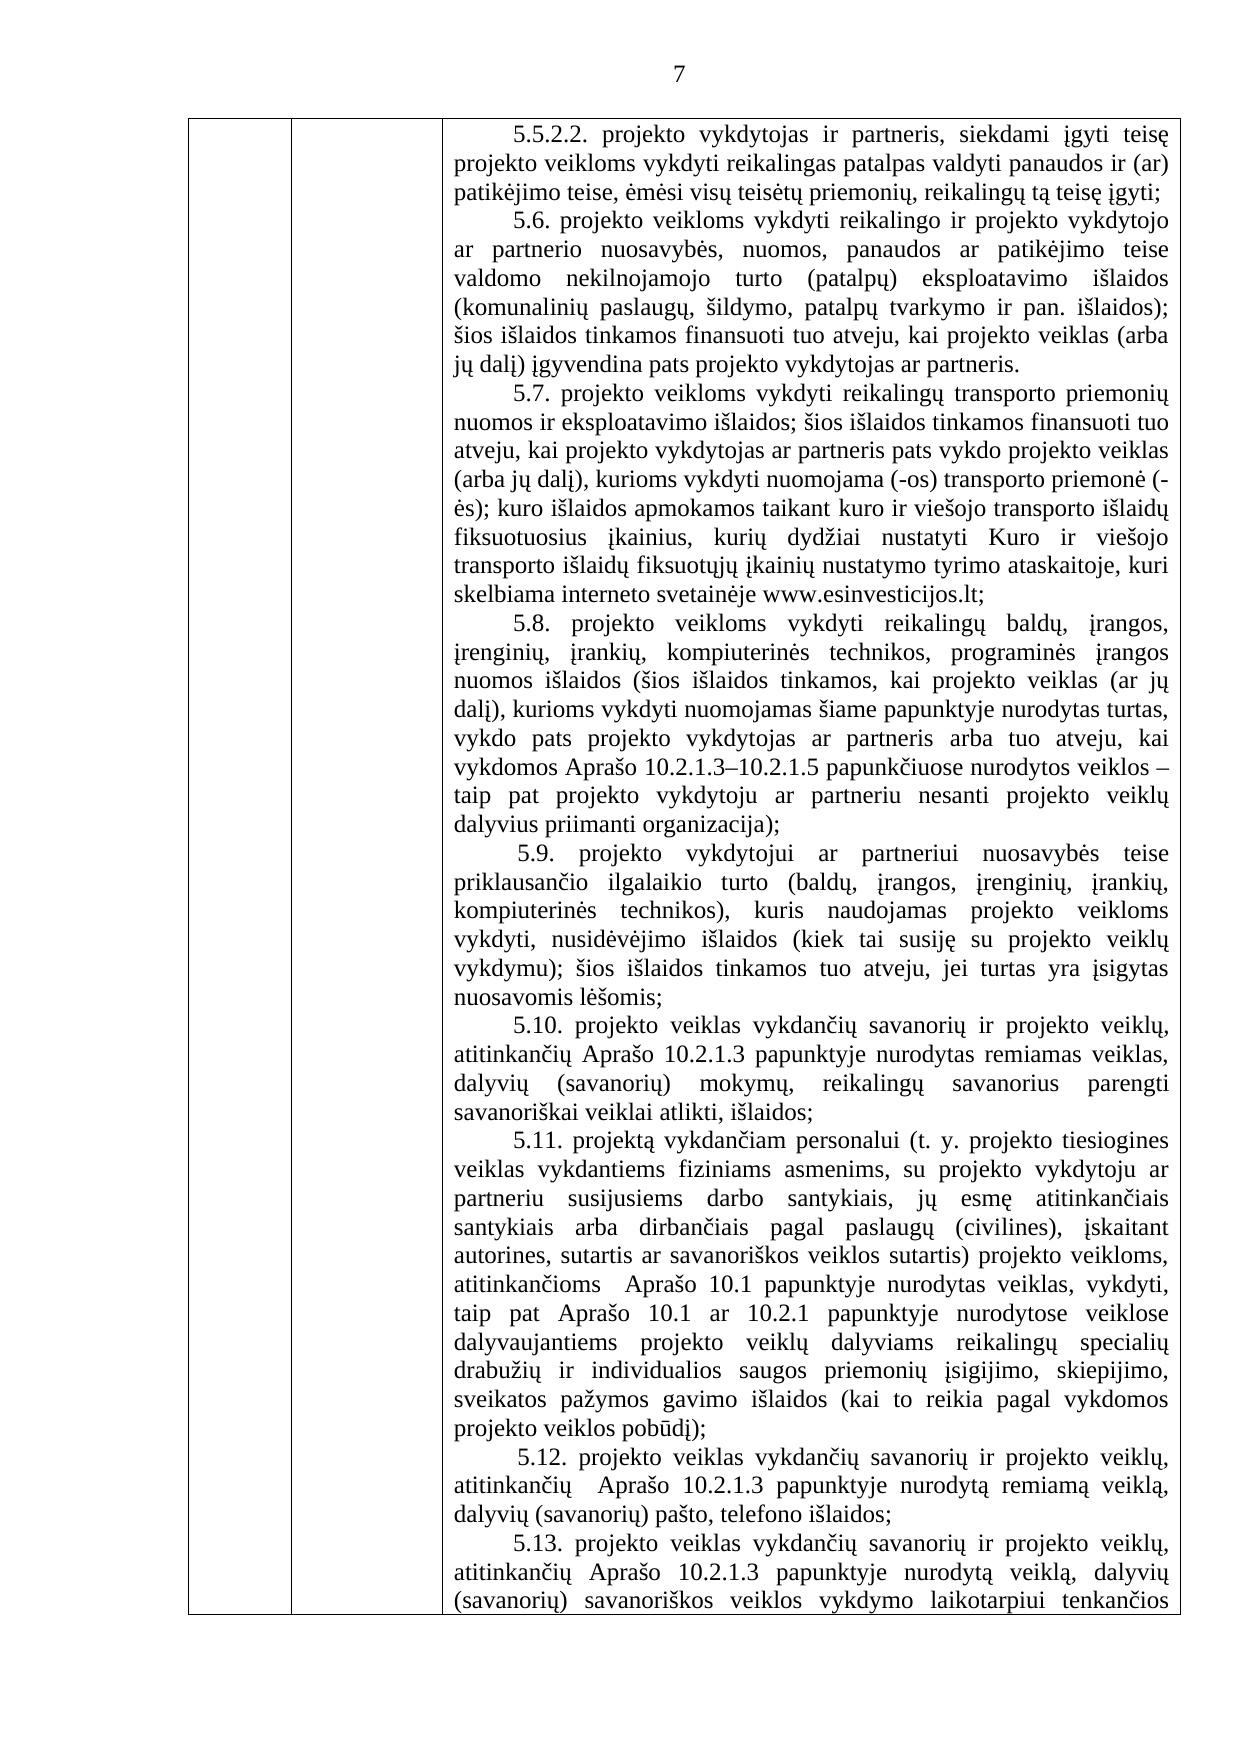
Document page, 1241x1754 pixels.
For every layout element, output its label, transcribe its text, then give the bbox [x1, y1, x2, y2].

table_cell 5.5.2.2. projekto vykdytojas ir partneris, siekdami įgyti teisę projekto veikloms vykdyti reikalingas patalpas valdyti panaudos ir (ar) patikėjimo teise, ėmėsi visų teisėtų priemonių, reikalingų tą teisę įgyti; 5.6. projekto veikloms vykdyti reikalingo ir projekto vykdytojo ar partnerio nuosavybės, nuomos, panaudos ar patikėjimo teise valdomo nekilnojamojo turto (patalpų) eksploatavimo išlaidos (komunalinių paslaugų, šildymo, patalpų tvarkymo ir pan. išlaidos); šios išlaidos tinkamos finansuoti tuo atveju, kai projekto veiklas (arba jų dalį) įgyvendina pats projekto vykdytojas ar partneris. 5.7. projekto veikloms vykdyti reikalingų transporto priemonių nuomos ir eksploatavimo išlaidos; šios išlaidos tinkamos finansuoti tuo atveju, kai projekto vykdytojas ar partneris pats vykdo projekto veiklas (arba jų dalį), kurioms vykdyti nuomojama (-os) transporto priemonė (-ės); kuro išlaidos apmokamos taikant kuro ir viešojo transporto išlaidų fiksuotuosius įkainius, kurių dydžiai nustatyti Kuro ir viešojo transporto išlaidų fiksuotųjų įkainių nustatymo tyrimo ataskaitoje, kuri skelbiama interneto svetainėje www.esinvesticijos.lt; 5.8. projekto veikloms vykdyti reikalingų baldų, įrangos, įrenginių, įrankių, kompiuterinės technikos, programinės įrangos nuomos išlaidos (šios išlaidos tinkamos, kai projekto veiklas (ar jų dalį), kurioms vykdyti nuomojamas šiame papunktyje nurodytas turtas, vykdo pats projekto vykdytojas ar partneris arba tuo atveju, kai vykdomos Aprašo 10.2.1.3–10.2.1.5 papunkčiuose nurodytos veiklos – taip pat projekto vykdytoju ar partneriu nesanti projekto veiklų dalyvius priimanti organizacija); 5.9. projekto vykdytojui ar partneriui nuosavybės teise priklausančio ilgalaikio turto (baldų, įrangos, įrenginių, įrankių, kompiuterinės technikos), kuris naudojamas projekto veikloms vykdyti, nusidėvėjimo išlaidos (kiek tai susiję su projekto veiklų vykdymu); šios išlaidos tinkamos tuo atveju, jei turtas yra įsigytas nuosavomis lėšomis; 5.10. projekto veiklas vykdančių savanorių ir projekto veiklų, atitinkančių Aprašo 10.2.1.3 papunktyje nurodytas remiamas veiklas, dalyvių (savanorių) mokymų, reikalingų savanorius parengti savanoriškai veiklai atlikti, išlaidos; 5.11. projektą vykdančiam personalui (t. y. projekto tiesiogines veiklas vykdantiems fiziniams asmenims, su projekto vykdytoju ar partneriu susijusiems darbo santykiais, jų esmę atitinkančiais santykiais arba dirbančiais pagal paslaugų (civilines), įskaitant autorines, sutartis ar savanoriškos veiklos sutartis) projekto veikloms, atitinkančioms Aprašo 10.1 papunktyje nurodytas veiklas, vykdyti, taip pat Aprašo 10.1 ar 10.2.1 papunktyje nurodytose veiklose dalyvaujantiems projekto veiklų dalyviams reikalingų specialių drabužių ir individualios saugos priemonių įsigijimo, skiepijimo, sveikatos pažymos gavimo išlaidos (kai to reikia pagal vykdomos projekto veiklos pobūdį); 5.12. projekto veiklas vykdančių savanorių ir projekto veiklų, atitinkančių Aprašo 10.2.1.3 papunktyje nurodytą remiamą veiklą, dalyvių (savanorių) pašto, telefono išlaidos; 5.13. projekto veiklas vykdančių savanorių ir projekto veiklų, atitinkančių Aprašo 10.2.1.3 papunktyje nurodytą veiklą, dalyvių (savanorių) savanoriškos veiklos vykdymo laikotarpiui tenkančios [443, 119, 1180, 1614]
table_cell [292, 119, 442, 1614]
table_cell [189, 119, 291, 1614]
